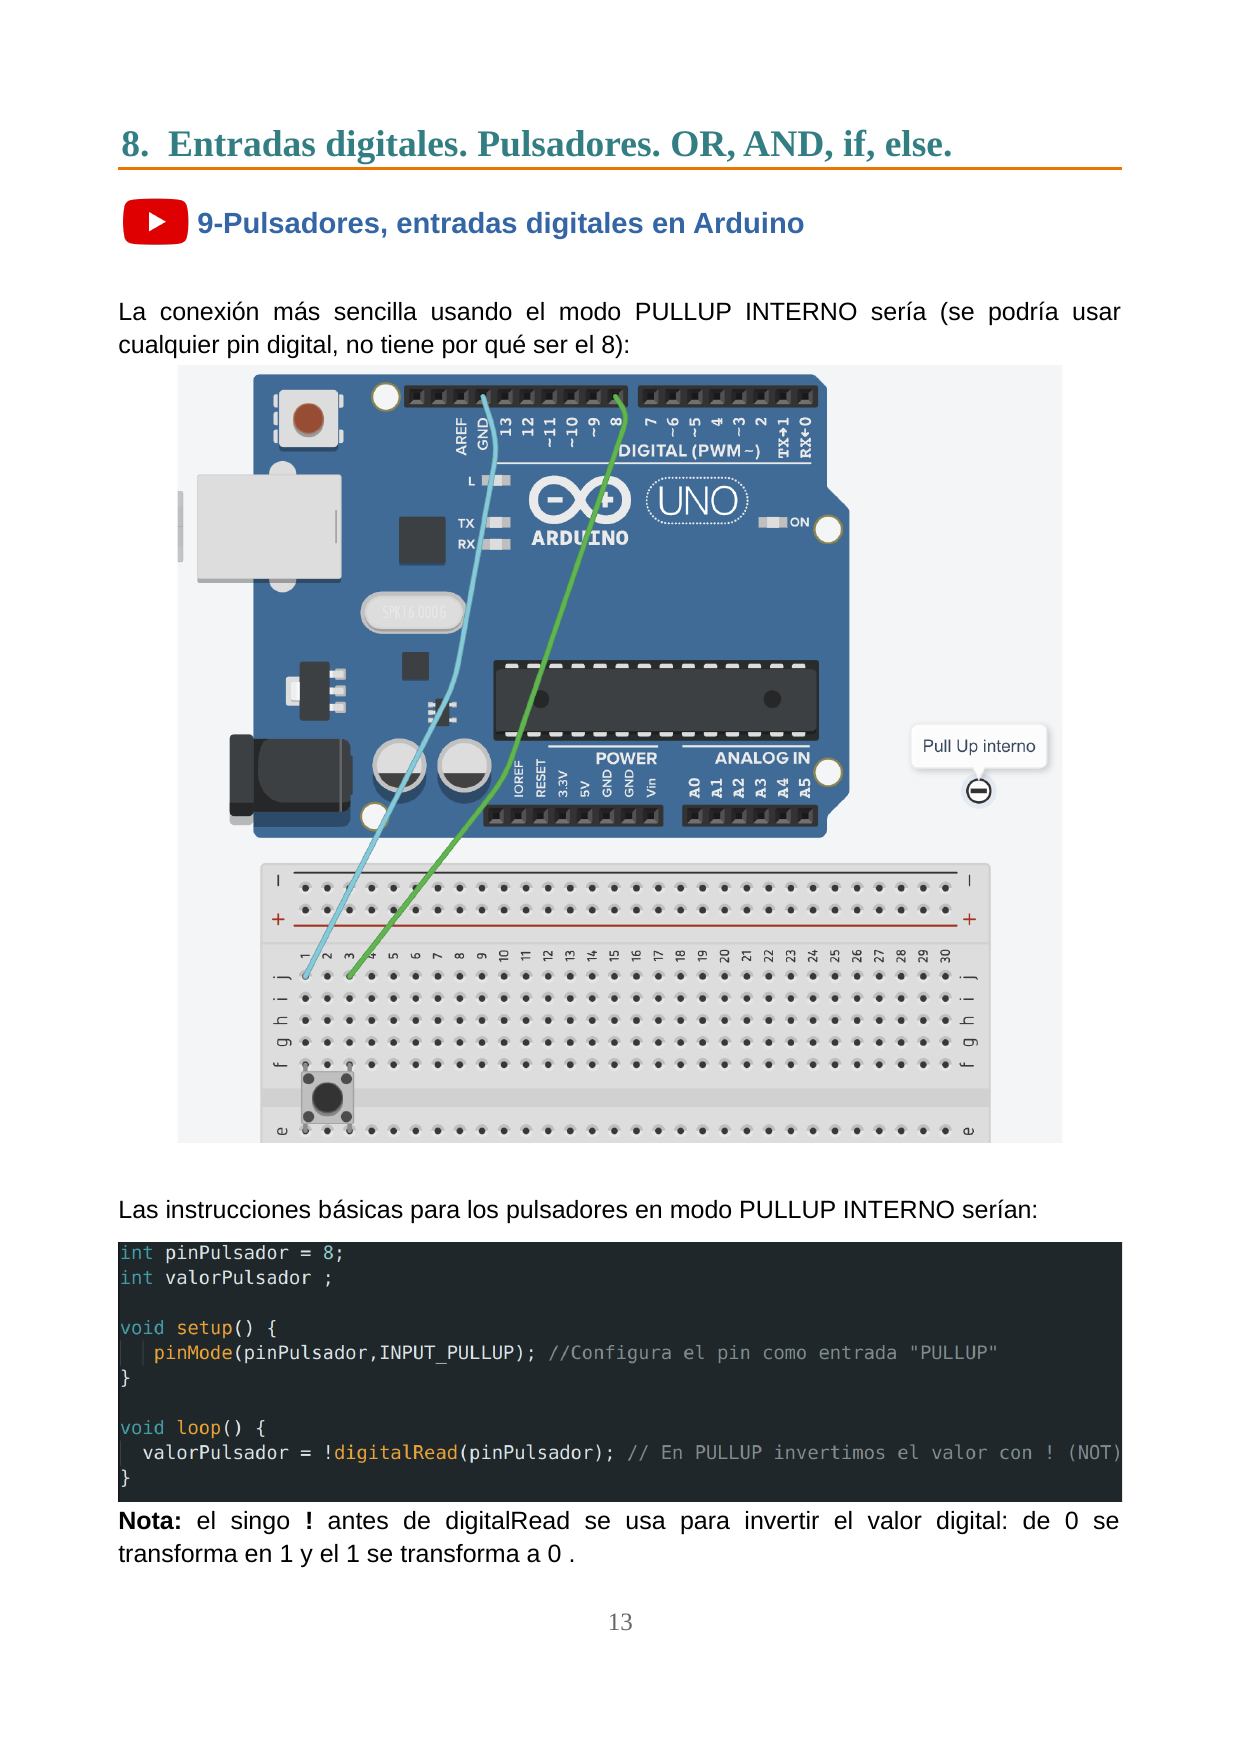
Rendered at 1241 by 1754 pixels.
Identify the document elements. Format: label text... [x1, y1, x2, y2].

picture [118, 1242, 1123, 1502]
text Las instrucciones básicas para los pulsadores en modo PULLUP INTERNO serían: [118, 1195, 1122, 1223]
picture [177, 365, 1063, 1143]
text Nota: el singo ! antes de digitalRead se usa para invertir el valor digital: de 0 se transforma en 1 y el 1 se transforma a 0 . [118, 1502, 1122, 1568]
text 9-Pulsadores, entradas digitales en Arduino [187, 206, 1122, 240]
text La conexión más sencilla usando el modo PULLUP INTERNO sería (se podría usar cualquier pin digital, no tiene por qué ser el 8): [118, 297, 1122, 359]
subtitle Entradas digitales. Pulsadores. OR, AND, if, else. [118, 118, 1122, 167]
